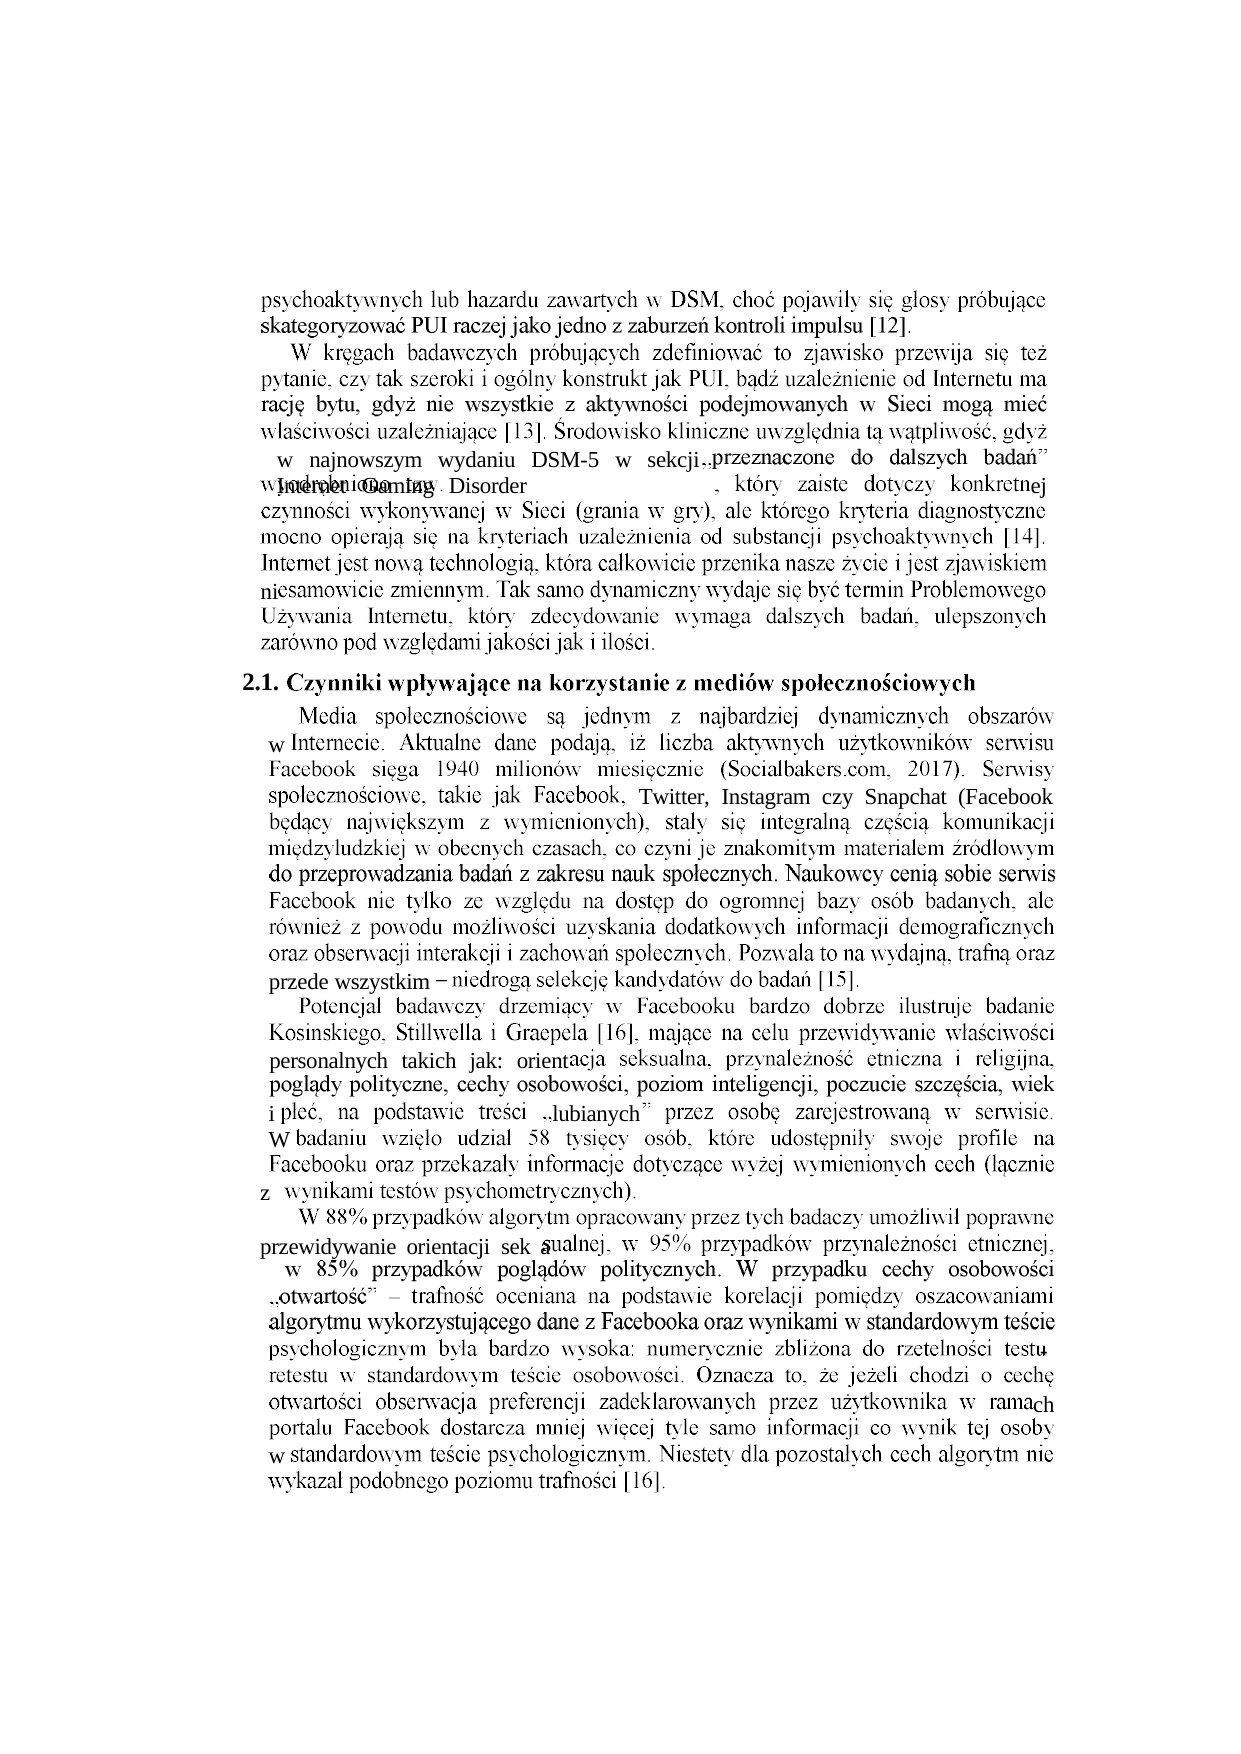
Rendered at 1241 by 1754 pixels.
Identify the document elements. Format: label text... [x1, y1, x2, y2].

picture [261, 316, 910, 338]
picture [268, 1470, 665, 1493]
picture [708, 1128, 1055, 1150]
picture [269, 1260, 1054, 1308]
picture [261, 500, 1046, 523]
picture [268, 917, 1055, 939]
picture [260, 474, 443, 496]
picture [298, 706, 1055, 729]
picture [295, 1128, 692, 1150]
picture [269, 785, 625, 808]
picture [570, 1049, 1054, 1071]
picture [260, 632, 654, 655]
picture [451, 970, 859, 992]
picture [269, 864, 1055, 887]
picture [268, 838, 1055, 860]
picture [268, 759, 1055, 781]
picture [268, 812, 1055, 834]
picture [260, 527, 1045, 549]
picture [269, 943, 1055, 966]
picture [286, 673, 976, 696]
picture [268, 1075, 1055, 1124]
picture [269, 1312, 1055, 1335]
picture [268, 1022, 1055, 1045]
picture [260, 369, 1047, 391]
picture [269, 1391, 1034, 1414]
picture [543, 1233, 1054, 1256]
picture [268, 1339, 1047, 1361]
picture [290, 342, 1047, 365]
picture [715, 474, 1031, 496]
picture [268, 891, 1054, 913]
picture [542, 1115, 552, 1122]
picture [284, 1181, 636, 1203]
picture [261, 553, 1048, 576]
picture [290, 732, 1055, 755]
picture [268, 1365, 1054, 1387]
subtitle 2.1. [242, 667, 1065, 696]
picture [268, 1154, 1055, 1177]
picture [298, 1207, 1054, 1229]
picture [291, 1444, 1054, 1467]
picture [298, 996, 1055, 1018]
picture [278, 579, 1046, 602]
picture [268, 1418, 1055, 1440]
picture [260, 606, 1047, 628]
picture [260, 290, 1046, 312]
picture [260, 395, 1047, 470]
